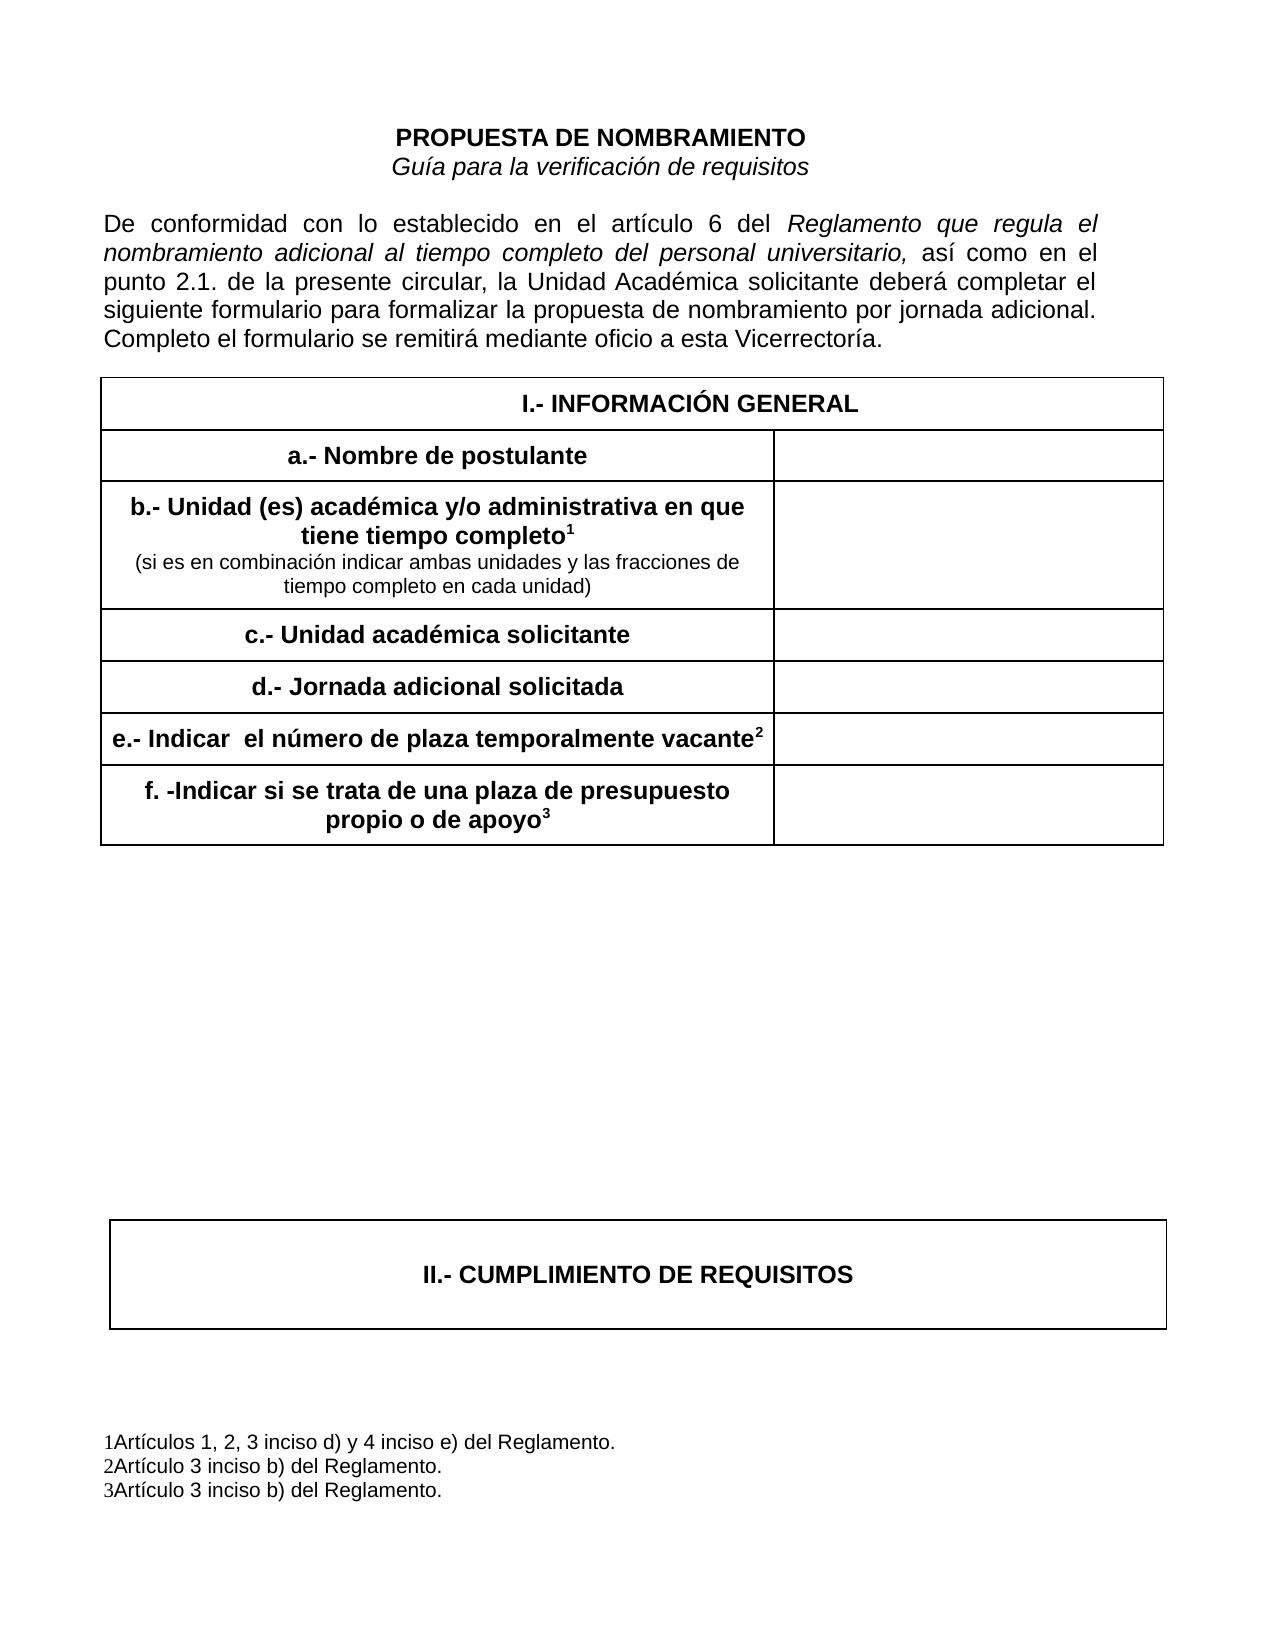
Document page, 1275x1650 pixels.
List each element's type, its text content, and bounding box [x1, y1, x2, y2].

table_cell d.- Jornada adicional solicitada [102, 662, 773, 712]
table_header II.- CUMPLIMIENTO DE REQUISITOS [111, 1221, 1166, 1328]
table_header I.- INFORMACIÓN GENERAL [102, 378, 1163, 429]
table_cell f. -Indicar si se trata de una plaza de presupuesto propio o de apoyo [102, 766, 773, 844]
text Guía para la verificación de requisitos [103, 152, 1098, 180]
table_cell [775, 714, 1163, 764]
table_cell a.- Nombre de postulante [102, 431, 773, 480]
text PROPUESTA DE NOMBRAMIENTO [103, 123, 1098, 152]
table_cell [775, 610, 1163, 660]
table_cell [775, 662, 1163, 712]
table_cell [775, 431, 1163, 480]
text De conformidad con lo establecido en el artículo 6 del Reglamento que regula el nombramiento adicional al tiempo completo del personal universitario, así como en el punto 2.1. de la presente circular, la Unidad Académica solicitante deberá completar el siguiente formulario para formalizar la propuesta de nombramiento por jornada adicional. Completo el formulario se remitirá mediante oficio a esta Vicerrectoría. [103, 209, 1098, 353]
table_cell b.- Unidad (es) académica y/o administrativa en que tiene tiempo completo (si es en combinación indicar ambas unidades y las fracciones de tiempo completo en cada unidad) [102, 482, 773, 608]
table_cell c.- Unidad académica solicitante [102, 610, 773, 660]
table_cell [775, 766, 1163, 844]
table_cell e.- Indicar el número de plaza temporalmente vacante [102, 714, 773, 764]
table_cell [775, 482, 1163, 608]
